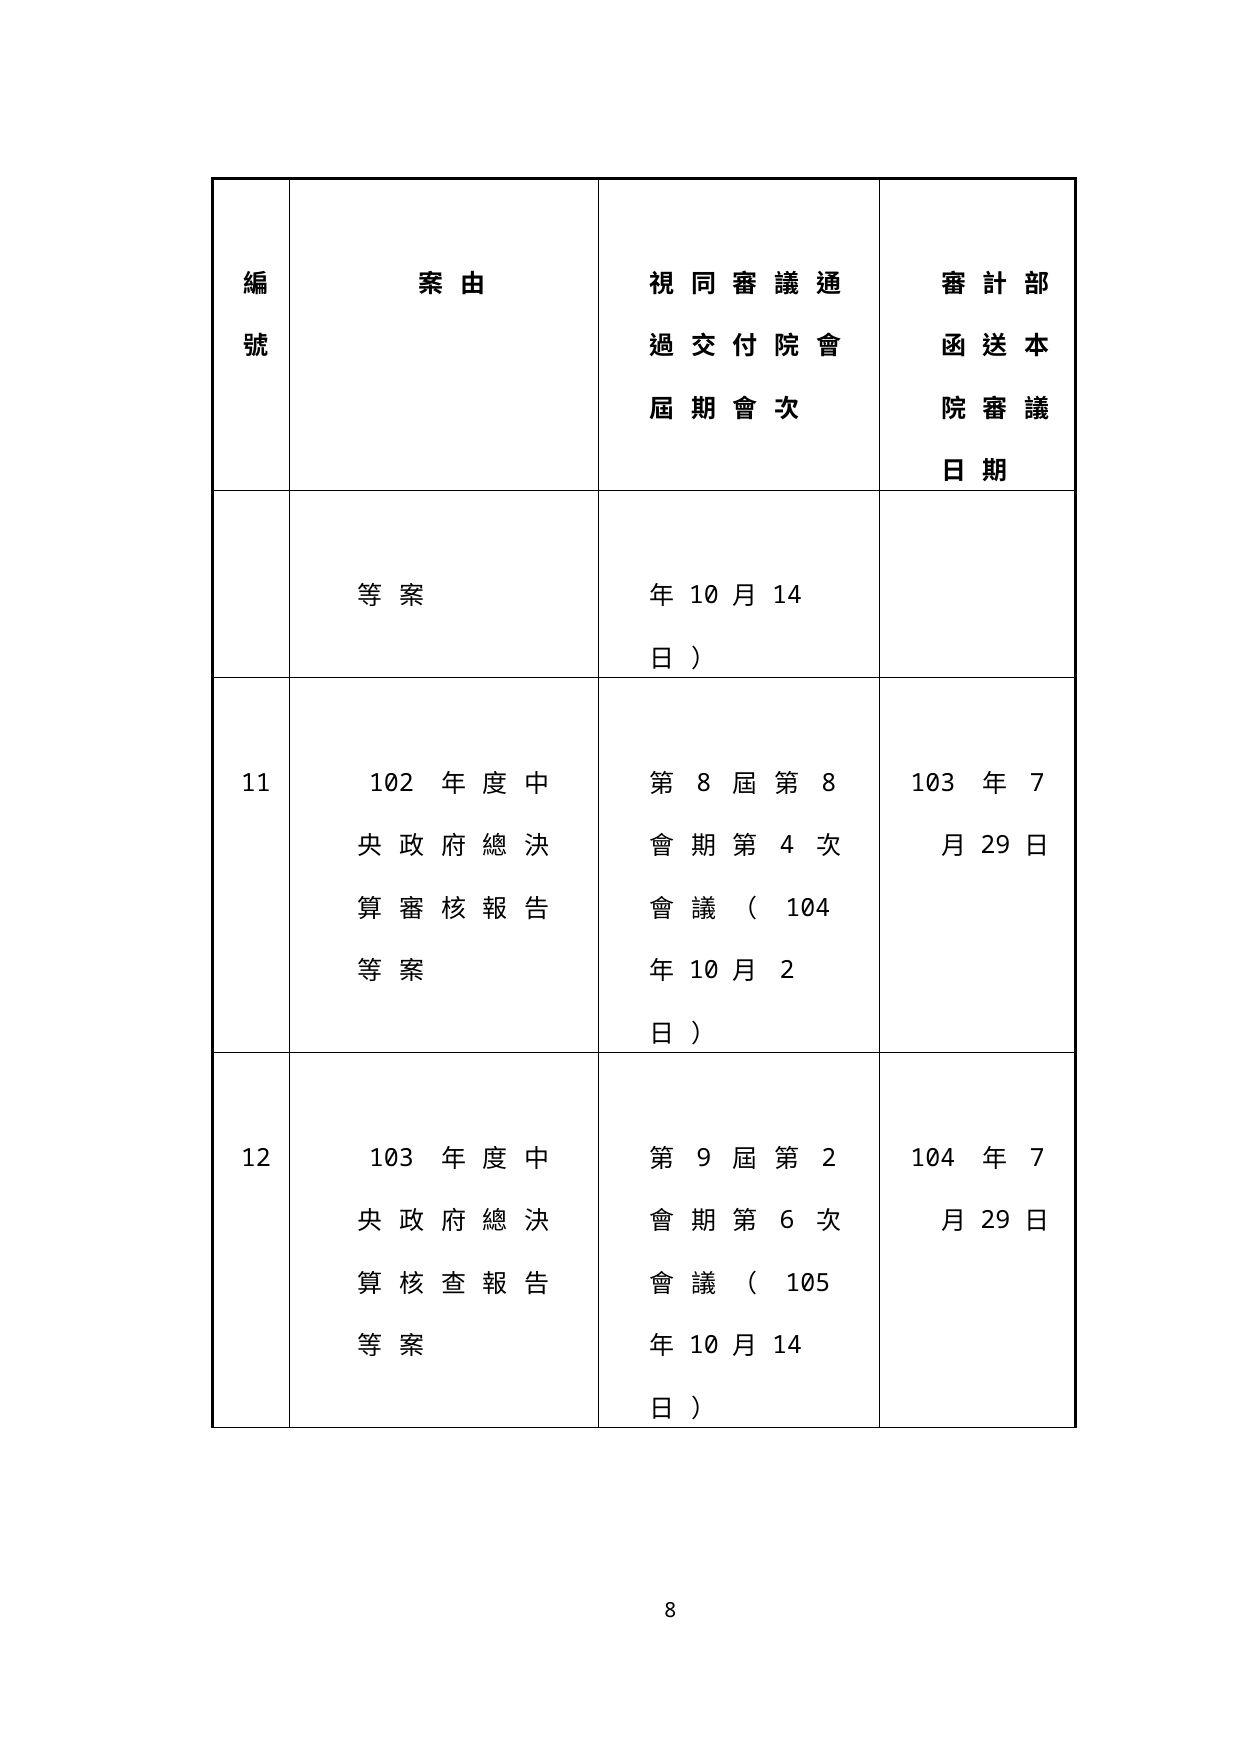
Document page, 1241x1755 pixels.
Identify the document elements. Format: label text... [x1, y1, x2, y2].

table_cell 104年7月29日 [880, 1053, 1074, 1427]
table_cell 第8屆第8會期第4次會議（104年10月2日） [599, 678, 879, 1052]
table_header 編號 [214, 180, 289, 490]
table_cell 等案 [290, 491, 598, 677]
table_cell 第9屆第2會期第6次會議（105年10月14日） [599, 1053, 879, 1427]
table_cell 102年度中央政府總決算審核報告等案 [290, 678, 598, 1052]
table_cell 103年度中央政府總決算核查報告等案 [290, 1053, 598, 1427]
table_cell 103年7月29日 [880, 678, 1074, 1052]
table_cell 11 [214, 678, 289, 1052]
table_cell [880, 491, 1074, 677]
table_cell 年10月14日） [599, 491, 879, 677]
table_header 審計部函送本院審議日期 [880, 180, 1074, 490]
table_cell 12 [214, 1053, 289, 1427]
table_header 案由 [290, 180, 598, 490]
table_header 視同審議通過交付院會屆期會次 [599, 180, 879, 490]
table_cell [214, 491, 289, 677]
